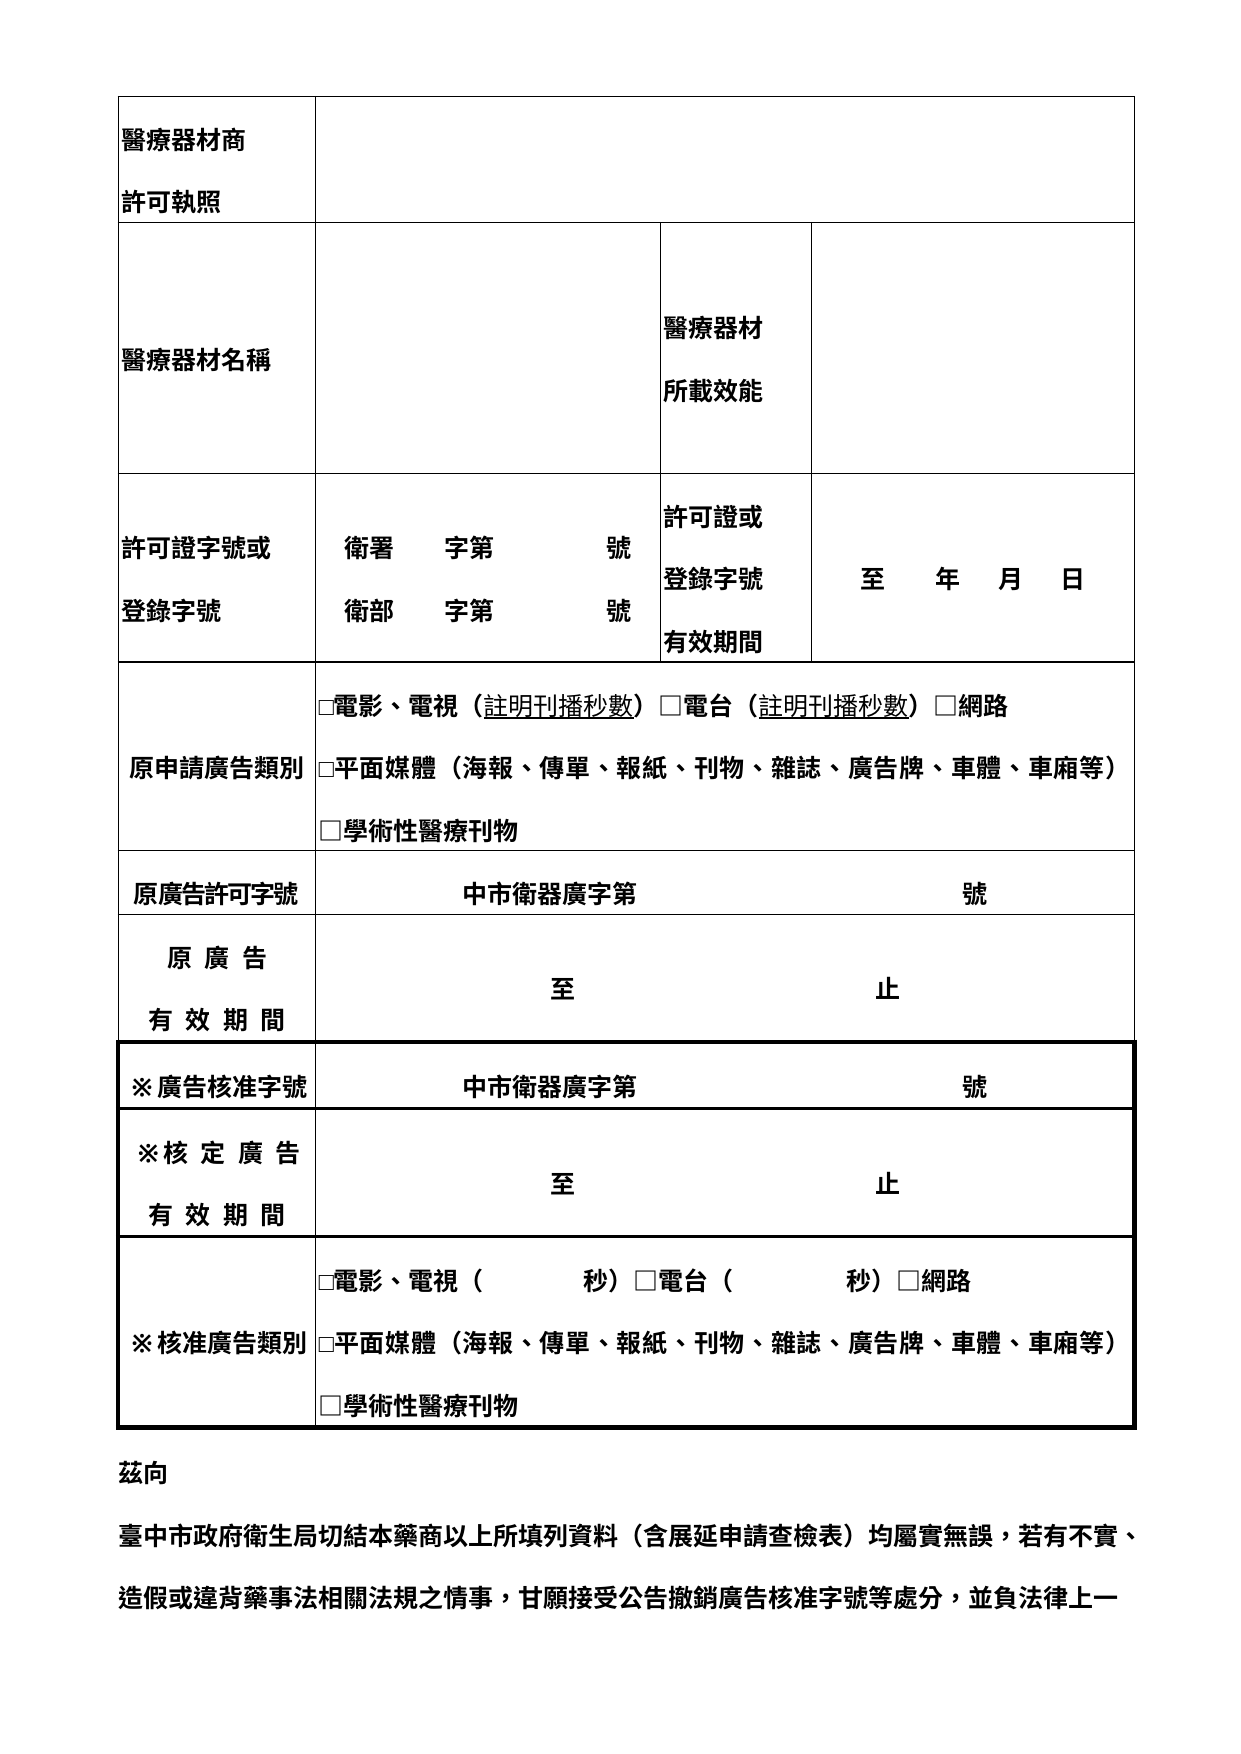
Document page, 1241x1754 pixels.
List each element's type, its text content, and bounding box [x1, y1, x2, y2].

table_cell ※核准廣告類別 [120, 1238, 315, 1425]
table_cell [812, 223, 1134, 473]
table_cell 醫療器材商 許可執照 [119, 97, 315, 222]
table_cell 醫療器材名稱 [119, 223, 315, 473]
table_cell 至 止 [316, 915, 1134, 1039]
table_cell 衛署 字第 號 衛部 字第 號 [316, 474, 660, 661]
table_cell 中市衛器廣字第 號 [316, 851, 1134, 913]
table_cell □電影、電視（註明刊播秒數）□電台（註明刊播秒數）□網路 □平面媒體（海報、傳單、報紙、刊物、雜誌、廣告牌、車體、車廂等）□學術性醫療刊物 [316, 663, 1134, 850]
table_cell 至 年 月 日 [812, 474, 1134, 661]
table_cell 許可證或 登錄字號 有效期間 [661, 474, 811, 661]
table_cell 原 廣 告 有 效 期 間 [119, 915, 315, 1039]
table_cell 中市衛器廣字第 號 [316, 1044, 1132, 1107]
table_cell 原廣告許可字號 [119, 851, 315, 913]
table_cell [316, 97, 1134, 222]
table_cell 至 止 [316, 1110, 1132, 1235]
table_cell 許可證字號或 登錄字號 [119, 474, 315, 661]
table_cell □電影、電視（ 秒）□電台（ 秒）□網路 □平面媒體（海報、傳單、報紙、刊物、雜誌、廣告牌、車體、車廂等）□學術性醫療刊物 [316, 1238, 1132, 1425]
table_cell [316, 223, 660, 473]
table_cell ※廣告核准字號 [120, 1044, 315, 1107]
table_cell 原申請廣告類別 [119, 663, 315, 850]
table_cell 醫療器材 所載效能 [661, 223, 811, 473]
table_cell ※核 定 廣 告 有 效 期 間 [120, 1110, 315, 1235]
text 茲向 [118, 1430, 1122, 1493]
text 臺中市政府衛生局切結本藥商以上所填列資料（含展延申請查檢表）均屬實無誤，若有不實、造假或違背藥事法相關法規之情事，甘願接受公告撤銷廣告核准字號等處分，並負法律上一切責任。又，如未依台中市政府衛生局核定內容完整登載或宣播廣告，願受相關法律規定之處分，絕無異議，合具切結書為憑。 [118, 1493, 1122, 1618]
